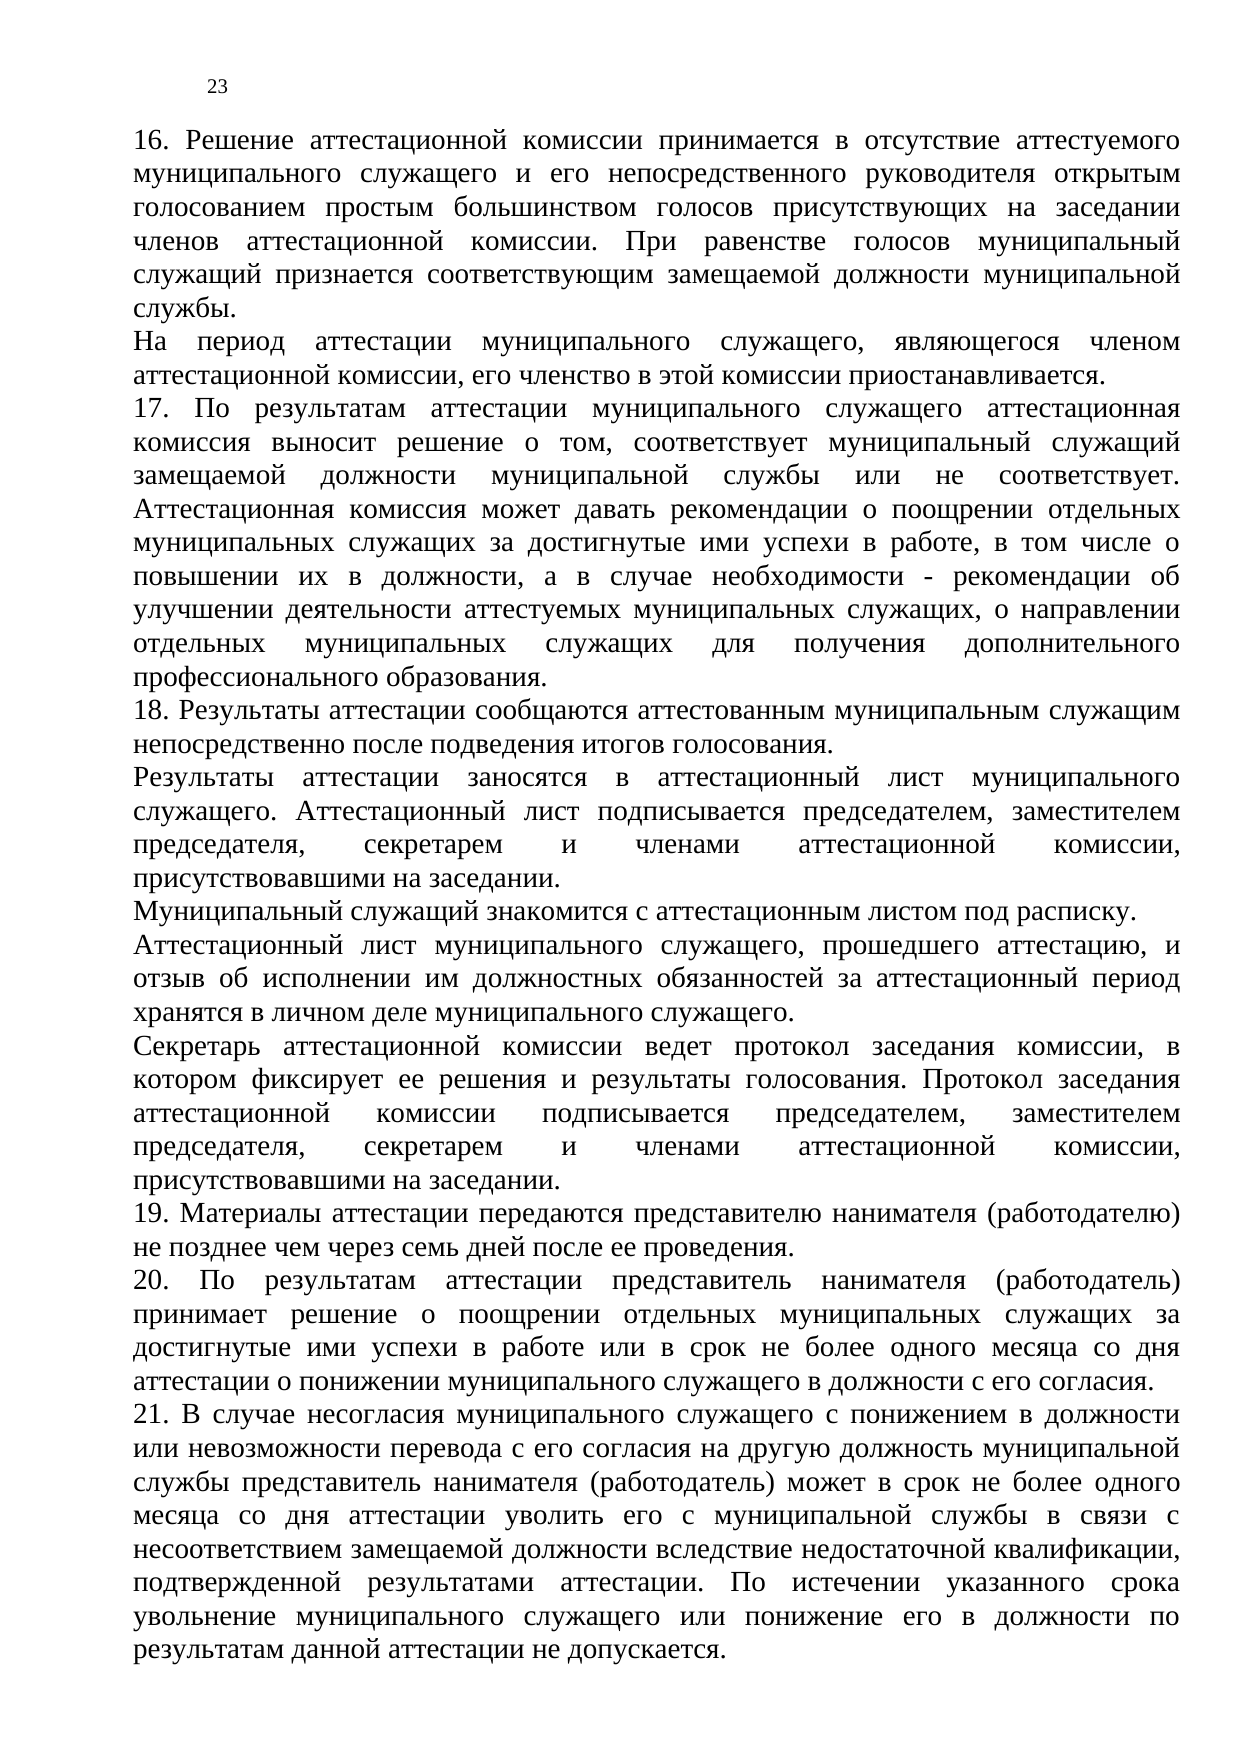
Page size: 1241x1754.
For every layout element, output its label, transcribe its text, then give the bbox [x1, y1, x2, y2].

text Муниципальный служащий знакомится с аттестационным листом под расписку. [133, 893, 1181, 927]
text Секретарь аттестационной комиссии ведет протокол заседания комиссии, в котором фиксирует ее решения и результаты голосования. Протокол заседания аттестационной комиссии подписывается председателем, заместителем председателя, секретарем и членами аттестационной комиссии, присутствовавшими на заседании. [133, 1028, 1181, 1195]
text 20. По результатам аттестации представитель нанимателя (работодатель) принимает решение о поощрении отдельных муниципальных служащих за достигнутые ими успехи в работе или в срок не более одного месяца со дня аттестации о понижении муниципального служащего в должности с его согласия. [133, 1262, 1181, 1397]
text 19. Материалы аттестации передаются представителю нанимателя (работодателю) не позднее чем через семь дней после ее проведения. [133, 1195, 1181, 1262]
text 16. Решение аттестационной комиссии принимается в отсутствие аттестуемого муниципального служащего и его непосредственного руководителя открытым голосованием простым большинством голосов присутствующих на заседании членов аттестационной комиссии. При равенстве голосов муниципальный служащий признается соответствующим замещаемой должности муниципальной службы. [133, 122, 1181, 323]
text Аттестационный лист муниципального служащего, прошедшего аттестацию, и отзыв об исполнении им должностных обязанностей за аттестационный период хранятся в личном деле муниципального служащего. [133, 927, 1181, 1028]
text 17. По результатам аттестации муниципального служащего аттестационная комиссия выносит решение о том, соответствует муниципальный служащий замещаемой должности муниципальной службы или не соответствует. Аттестационная комиссия может давать рекомендации о поощрении отдельных муниципальных служащих за достигнутые ими успехи в работе, в том числе о повышении их в должности, а в случае необходимости - рекомендации об улучшении деятельности аттестуемых муниципальных служащих, о направлении отдельных муниципальных служащих для получения дополнительного профессионального образования. [133, 390, 1181, 692]
text 18. Результаты аттестации сообщаются аттестованным муниципальным служащим непосредственно после подведения итогов голосования. [133, 692, 1181, 759]
text 21. В случае несогласия муниципального служащего с понижением в должности или невозможности перевода с его согласия на другую должность муниципальной службы представитель нанимателя (работодатель) может в срок не более одного месяца со дня аттестации уволить его с муниципальной службы в связи с несоответствием замещаемой должности вследствие недостаточной квалификации, подтвержденной результатами аттестации. По истечении указанного срока увольнение муниципального служащего или понижение его в должности по результатам данной аттестации не допускается. [133, 1397, 1181, 1665]
text На период аттестации муниципального служащего, являющегося членом аттестационной комиссии, его членство в этой комиссии приостанавливается. [133, 323, 1181, 390]
text Результаты аттестации заносятся в аттестационный лист муниципального служащего. Аттестационный лист подписывается председателем, заместителем председателя, секретарем и членами аттестационной комиссии, присутствовавшими на заседании. [133, 759, 1181, 893]
